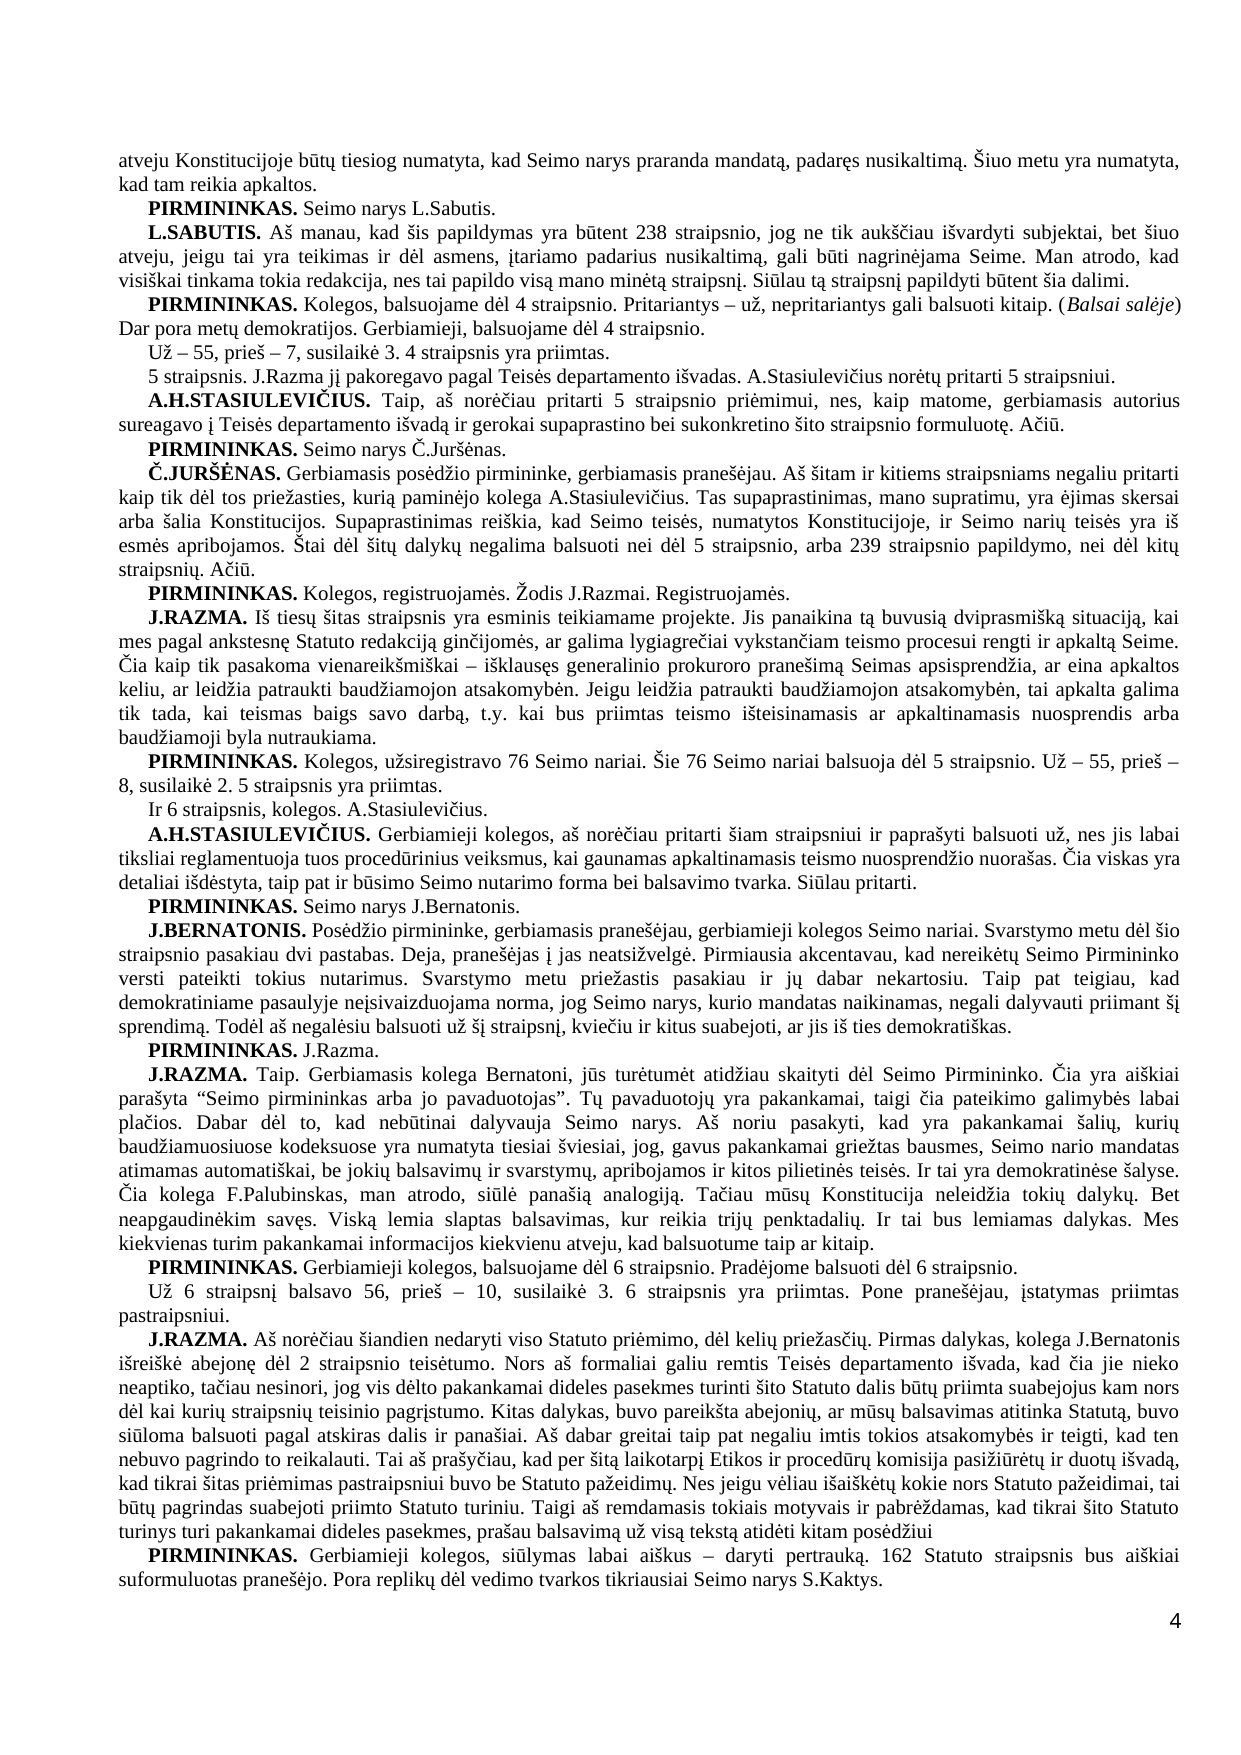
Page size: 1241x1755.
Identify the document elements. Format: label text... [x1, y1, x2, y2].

text L.SABUTIS. Aš manau, kad šis papildymas yra būtent 238 straipsnio, jog ne tik aukščiau išvardyti subjektai, bet šiuo atveju, jeigu tai yra teikimas ir dėl asmens, įtariamo padarius nusikaltimą, gali būti nagrinėjama Seime. Man atrodo, kad visiškai tinkama tokia redakcija, nes tai papildo visą mano minėtą straipsnį. Siūlau tą straipsnį papildyti būtent šia dalimi. [118, 220, 1181, 292]
text PIRMININKAS. Seimo narys J.Bernatonis. [118, 894, 1181, 918]
text J.RAZMA. Iš tiesų šitas straipsnis yra esminis teikiamame projekte. Jis panaikina tą buvusią dviprasmišką situaciją, kai mes pagal ankstesnę Statuto redakciją ginčijomės, ar galima lygiagrečiai vykstančiam teismo procesui rengti ir apkaltą Seime. Čia kaip tik pasakoma vienareikšmiškai – išklausęs generalinio prokuroro pranešimą Seimas apsisprendžia, ar eina apkaltos keliu, ar leidžia patraukti baudžiamojon atsakomybėn. Jeigu leidžia patraukti baudžiamojon atsakomybėn, tai apkalta galima tik tada, kai teismas baigs savo darbą, t.y. kai bus priimtas teismo išteisinamasis ar apkaltinamasis nuosprendis arba baudžiamoji byla nutraukiama. [118, 605, 1181, 749]
text J.RAZMA. Aš norėčiau šiandien nedaryti viso Statuto priėmimo, dėl kelių priežasčių. Pirmas dalykas, kolega J.Bernatonis išreiškė abejonę dėl 2 straipsnio teisėtumo. Nors aš formaliai galiu remtis Teisės departamento išvada, kad čia jie nieko neaptiko, tačiau nesinori, jog vis dėlto pakankamai dideles pasekmes turinti šito Statuto dalis būtų priimta suabejojus kam nors dėl kai kurių straipsnių teisinio pagrįstumo. Kitas dalykas, buvo pareikšta abejonių, ar mūsų balsavimas atitinka Statutą, buvo siūloma balsuoti pagal atskiras dalis ir panašiai. Aš dabar greitai taip pat negaliu imtis tokios atsakomybės ir teigti, kad ten nebuvo pagrindo to reikalauti. Tai aš prašyčiau, kad per šitą laikotarpį Etikos ir procedūrų komisija pasižiūrėtų ir duotų išvadą, kad tikrai šitas priėmimas pastraipsniui buvo be Statuto pažeidimų. Nes jeigu vėliau išaiškėtų kokie nors Statuto pažeidimai, tai būtų pagrindas suabejoti priimto Statuto turiniu. Taigi aš remdamasis tokiais motyvais ir pabrėždamas, kad tikrai šito Statuto turinys turi pakankamai dideles pasekmes, prašau balsavimą už visą tekstą atidėti kitam posėdžiui [118, 1327, 1181, 1543]
text PIRMININKAS. Gerbiamieji kolegos, balsuojame dėl 6 straipsnio. Pradėjome balsuoti dėl 6 straipsnio. [118, 1254, 1181, 1279]
text Už 6 straipsnį balsavo 56, prieš – 10, susilaikė 3. 6 straipsnis yra priimtas. Pone pranešėjau, įstatymas priimtas pastraipsniui. [118, 1279, 1181, 1327]
text PIRMININKAS. Seimo narys Č.Juršėnas. [118, 436, 1181, 461]
text J.RAZMA. Taip. Gerbiamasis kolega Bernatoni, jūs turėtumėt atidžiau skaityti dėl Seimo Pirmininko. Čia yra aiškiai parašyta “Seimo pirmininkas arba jo pavaduotojas”. Tų pavaduotojų yra pakankamai, taigi čia pateikimo galimybės labai plačios. Dabar dėl to, kad nebūtinai dalyvauja Seimo narys. Aš noriu pasakyti, kad yra pakankamai šalių, kurių baudžiamuosiuose kodeksuose yra numatyta tiesiai šviesiai, jog, gavus pakankamai griežtas bausmes, Seimo nario mandatas atimamas automatiškai, be jokių balsavimų ir svarstymų, apribojamos ir kitos pilietinės teisės. Ir tai yra demokratinėse šalyse. Čia kolega F.Palubinskas, man atrodo, siūlė panašią analogiją. Tačiau mūsų Konstitucija neleidžia tokių dalykų. Bet neapgaudinėkim savęs. Viską lemia slaptas balsavimas, kur reikia trijų penktadalių. Ir tai bus lemiamas dalykas. Mes kiekvienas turim pakankamai informacijos kiekvienu atveju, kad balsuotume taip ar kitaip. [118, 1062, 1181, 1254]
text Už – 55, prieš – 7, susilaikė 3. 4 straipsnis yra priimtas. [118, 340, 1181, 364]
text Ir 6 straipsnis, kolegos. A.Stasiulevičius. [118, 797, 1181, 821]
text A.H.STASIULEVIČIUS. Gerbiamieji kolegos, aš norėčiau pritarti šiam straipsniui ir paprašyti balsuoti už, nes jis labai tiksliai reglamentuoja tuos procedūrinius veiksmus, kai gaunamas apkaltinamasis teismo nuosprendžio nuorašas. Čia viskas yra detaliai išdėstyta, taip pat ir būsimo Seimo nutarimo forma bei balsavimo tvarka. Siūlau pritarti. [118, 821, 1181, 894]
text PIRMININKAS. Kolegos, balsuojame dėl 4 straipsnio. Pritariantys – už, nepritariantys gali balsuoti kitaip. (Balsai salėje) Dar pora metų demokratijos. Gerbiamieji, balsuojame dėl 4 straipsnio. [118, 292, 1181, 340]
text PIRMININKAS. Seimo narys L.Sabutis. [118, 196, 1181, 220]
text PIRMININKAS. Kolegos, registruojamės. Žodis J.Razmai. Registruojamės. [118, 581, 1181, 605]
text J.BERNATONIS. Posėdžio pirmininke, gerbiamasis pranešėjau, gerbiamieji kolegos Seimo nariai. Svarstymo metu dėl šio straipsnio pasakiau dvi pastabas. Deja, pranešėjas į jas neatsižvelgė. Pirmiausia akcentavau, kad nereikėtų Seimo Pirmininko versti pateikti tokius nutarimus. Svarstymo metu priežastis pasakiau ir jų dabar nekartosiu. Taip pat teigiau, kad demokratiniame pasaulyje neįsivaizduojama norma, jog Seimo narys, kurio mandatas naikinamas, negali dalyvauti priimant šį sprendimą. Todėl aš negalėsiu balsuoti už šį straipsnį, kviečiu ir kitus suabejoti, ar jis iš ties demokratiškas. [118, 918, 1181, 1038]
text atveju Konstitucijoje būtų tiesiog numatyta, kad Seimo narys praranda mandatą, padaręs nusikaltimą. Šiuo metu yra numatyta, kad tam reikia apkaltos. [118, 148, 1181, 196]
text Č.JURŠĖNAS. Gerbiamasis posėdžio pirmininke, gerbiamasis pranešėjau. Aš šitam ir kitiems straipsniams negaliu pritarti kaip tik dėl tos priežasties, kurią paminėjo kolega A.Stasiulevičius. Tas supaprastinimas, mano supratimu, yra ėjimas skersai arba šalia Konstitucijos. Supaprastinimas reiškia, kad Seimo teisės, numatytos Konstitucijoje, ir Seimo narių teisės yra iš esmės apribojamos. Štai dėl šitų dalykų negalima balsuoti nei dėl 5 straipsnio, arba 239 straipsnio papildymo, nei dėl kitų straipsnių. Ačiū. [118, 461, 1181, 581]
text PIRMININKAS. Gerbiamieji kolegos, siūlymas labai aiškus – daryti pertrauką. 162 Statuto straipsnis bus aiškiai suformuluotas pranešėjo. Pora replikų dėl vedimo tvarkos tikriausiai Seimo narys S.Kaktys. [118, 1543, 1181, 1591]
text 5 straipsnis. J.Razma jį pakoregavo pagal Teisės departamento išvadas. A.Stasiulevičius norėtų pritarti 5 straipsniui. [118, 364, 1181, 388]
text PIRMININKAS. J.Razma. [118, 1038, 1181, 1062]
text A.H.STASIULEVIČIUS. Taip, aš norėčiau pritarti 5 straipsnio priėmimui, nes, kaip matome, gerbiamasis autorius sureagavo į Teisės departamento išvadą ir gerokai supaprastino bei sukonkretino šito straipsnio formuluotę. Ačiū. [118, 388, 1181, 436]
text PIRMININKAS. Kolegos, užsiregistravo 76 Seimo nariai. Šie 76 Seimo nariai balsuoja dėl 5 straipsnio. Už – 55, prieš – 8, susilaikė 2. 5 straipsnis yra priimtas. [118, 749, 1181, 797]
